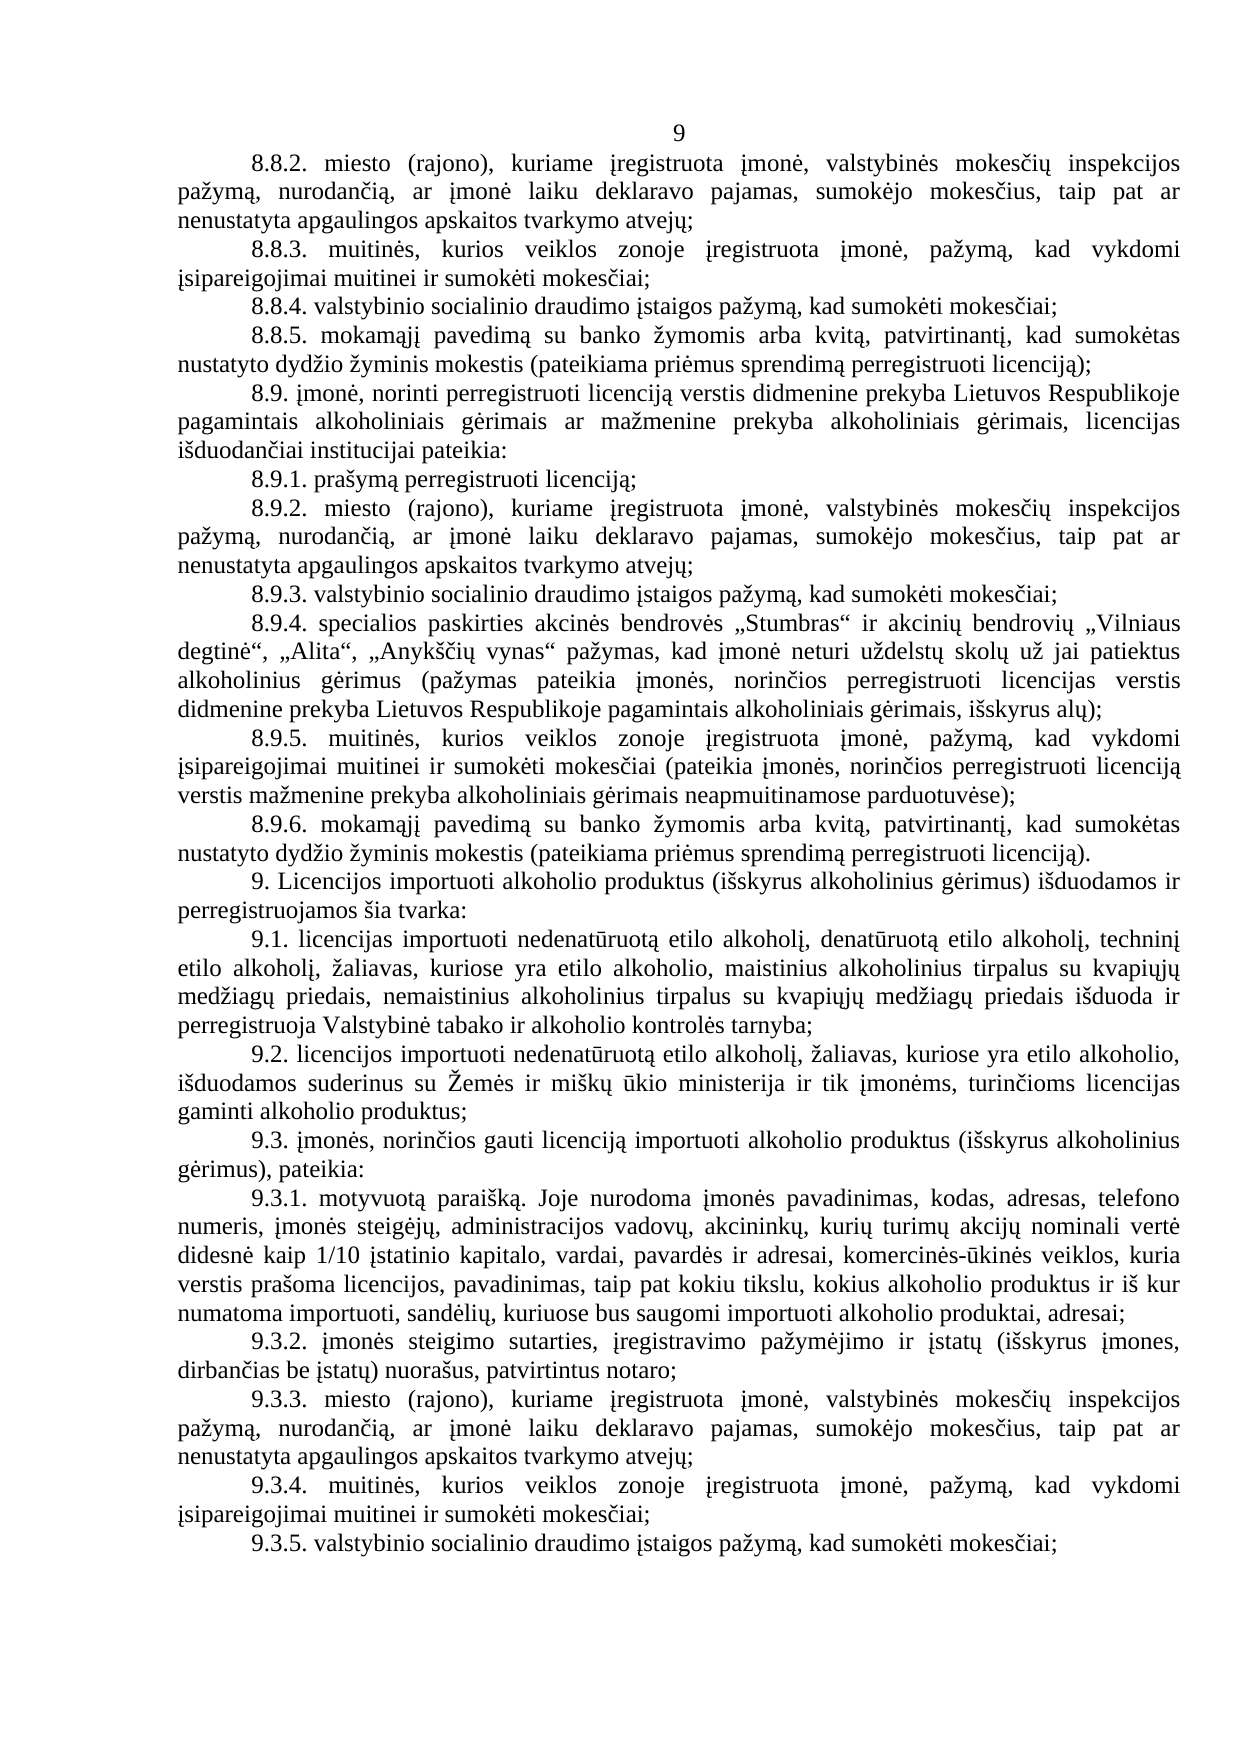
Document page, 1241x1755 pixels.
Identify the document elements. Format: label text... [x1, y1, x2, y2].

text 8.9.2. miesto (rajono), kuriame įregistruota įmonė, valstybinės mokesčių inspekcijos pažymą, nurodančią, ar įmonė laiku deklaravo pajamas, sumokėjo mokesčius, taip pat ar nenustatyta apgaulingos apskaitos tvarkymo atvejų; [177, 493, 1181, 579]
text 9.2. licencijos importuoti nedenatūruotą etilo alkoholį, žaliavas, kuriose yra etilo alkoholio, išduodamos suderinus su Žemės ir miškų ūkio ministerija ir tik įmonėms, turinčioms licencijas gaminti alkoholio produktus; [177, 1039, 1181, 1125]
text 9.3.5. valstybinio socialinio draudimo įstaigos pažymą, kad sumokėti mokesčiai; [177, 1528, 1181, 1556]
text 8.9.1. prašymą perregistruoti licenciją; [177, 464, 1181, 493]
text 8.8.3. muitinės, kurios veiklos zonoje įregistruota įmonė, pažymą, kad vykdomi įsipareigojimai muitinei ir sumokėti mokesčiai; [177, 234, 1181, 291]
text 8.9.3. valstybinio socialinio draudimo įstaigos pažymą, kad sumokėti mokesčiai; [177, 579, 1181, 608]
text 8.9.6. mokamąjį pavedimą su banko žymomis arba kvitą, patvirtinantį, kad sumokėtas nustatyto dydžio žyminis mokestis (pateikiama priėmus sprendimą perregistruoti licenciją). [177, 809, 1181, 866]
text 9.3.4. muitinės, kurios veiklos zonoje įregistruota įmonė, pažymą, kad vykdomi įsipareigojimai muitinei ir sumokėti mokesčiai; [177, 1470, 1181, 1528]
text 9.1. licencijas importuoti nedenatūruotą etilo alkoholį, denatūruotą etilo alkoholį, techninį etilo alkoholį, žaliavas, kuriose yra etilo alkoholio, maistinius alkoholinius tirpalus su kvapiųjų medžiagų priedais, nemaistinius alkoholinius tirpalus su kvapiųjų medžiagų priedais išduoda ir perregistruoja Valstybinė tabako ir alkoholio kontrolės tarnyba; [177, 924, 1181, 1039]
text 9. Licencijos importuoti alkoholio produktus (išskyrus alkoholinius gėrimus) išduodamos ir perregistruojamos šia tvarka: [177, 866, 1181, 924]
text 8.8.4. valstybinio socialinio draudimo įstaigos pažymą, kad sumokėti mokesčiai; [177, 291, 1181, 320]
text 8.9. įmonė, norinti perregistruoti licenciją verstis didmenine prekyba Lietuvos Respublikoje pagamintais alkoholiniais gėrimais ar mažmenine prekyba alkoholiniais gėrimais, licencijas išduodančiai institucijai pateikia: [177, 378, 1181, 464]
text 9.3. įmonės, norinčios gauti licenciją importuoti alkoholio produktus (išskyrus alkoholinius gėrimus), pateikia: [177, 1125, 1181, 1183]
text 8.8.5. mokamąjį pavedimą su banko žymomis arba kvitą, patvirtinantį, kad sumokėtas nustatyto dydžio žyminis mokestis (pateikiama priėmus sprendimą perregistruoti licenciją); [177, 320, 1181, 378]
text 8.9.4. specialios paskirties akcinės bendrovės „Stumbras“ ir akcinių bendrovių „Vilniaus degtinė“, „Alita“, „Anykščių vynas“ pažymas, kad įmonė neturi uždelstų skolų už jai patiektus alkoholinius gėrimus (pažymas pateikia įmonės, norinčios perregistruoti licencijas verstis didmenine prekyba Lietuvos Respublikoje pagamintais alkoholiniais gėrimais, išskyrus alų); [177, 608, 1181, 723]
text 9.3.1. motyvuotą paraišką. Joje nurodoma įmonės pavadinimas, kodas, adresas, telefono numeris, įmonės steigėjų, administracijos vadovų, akcininkų, kurių turimų akcijų nominali vertė didesnė kaip 1/10 įstatinio kapitalo, vardai, pavardės ir adresai, komercinės-ūkinės veiklos, kuria verstis prašoma licencijos, pavadinimas, taip pat kokiu tikslu, kokius alkoholio produktus ir iš kur numatoma importuoti, sandėlių, kuriuose bus saugomi importuoti alkoholio produktai, adresai; [177, 1183, 1181, 1326]
text 9.3.3. miesto (rajono), kuriame įregistruota įmonė, valstybinės mokesčių inspekcijos pažymą, nurodančią, ar įmonė laiku deklaravo pajamas, sumokėjo mokesčius, taip pat ar nenustatyta apgaulingos apskaitos tvarkymo atvejų; [177, 1384, 1181, 1470]
text 8.8.2. miesto (rajono), kuriame įregistruota įmonė, valstybinės mokesčių inspekcijos pažymą, nurodančią, ar įmonė laiku deklaravo pajamas, sumokėjo mokesčius, taip pat ar nenustatyta apgaulingos apskaitos tvarkymo atvejų; [177, 148, 1181, 234]
text 8.9.5. muitinės, kurios veiklos zonoje įregistruota įmonė, pažymą, kad vykdomi įsipareigojimai muitinei ir sumokėti mokesčiai (pateikia įmonės, norinčios perregistruoti licenciją verstis mažmenine prekyba alkoholiniais gėrimais neapmuitinamose parduotuvėse); [177, 723, 1181, 809]
text 9.3.2. įmonės steigimo sutarties, įregistravimo pažymėjimo ir įstatų (išskyrus įmones, dirbančias be įstatų) nuorašus, patvirtintus notaro; [177, 1326, 1181, 1384]
